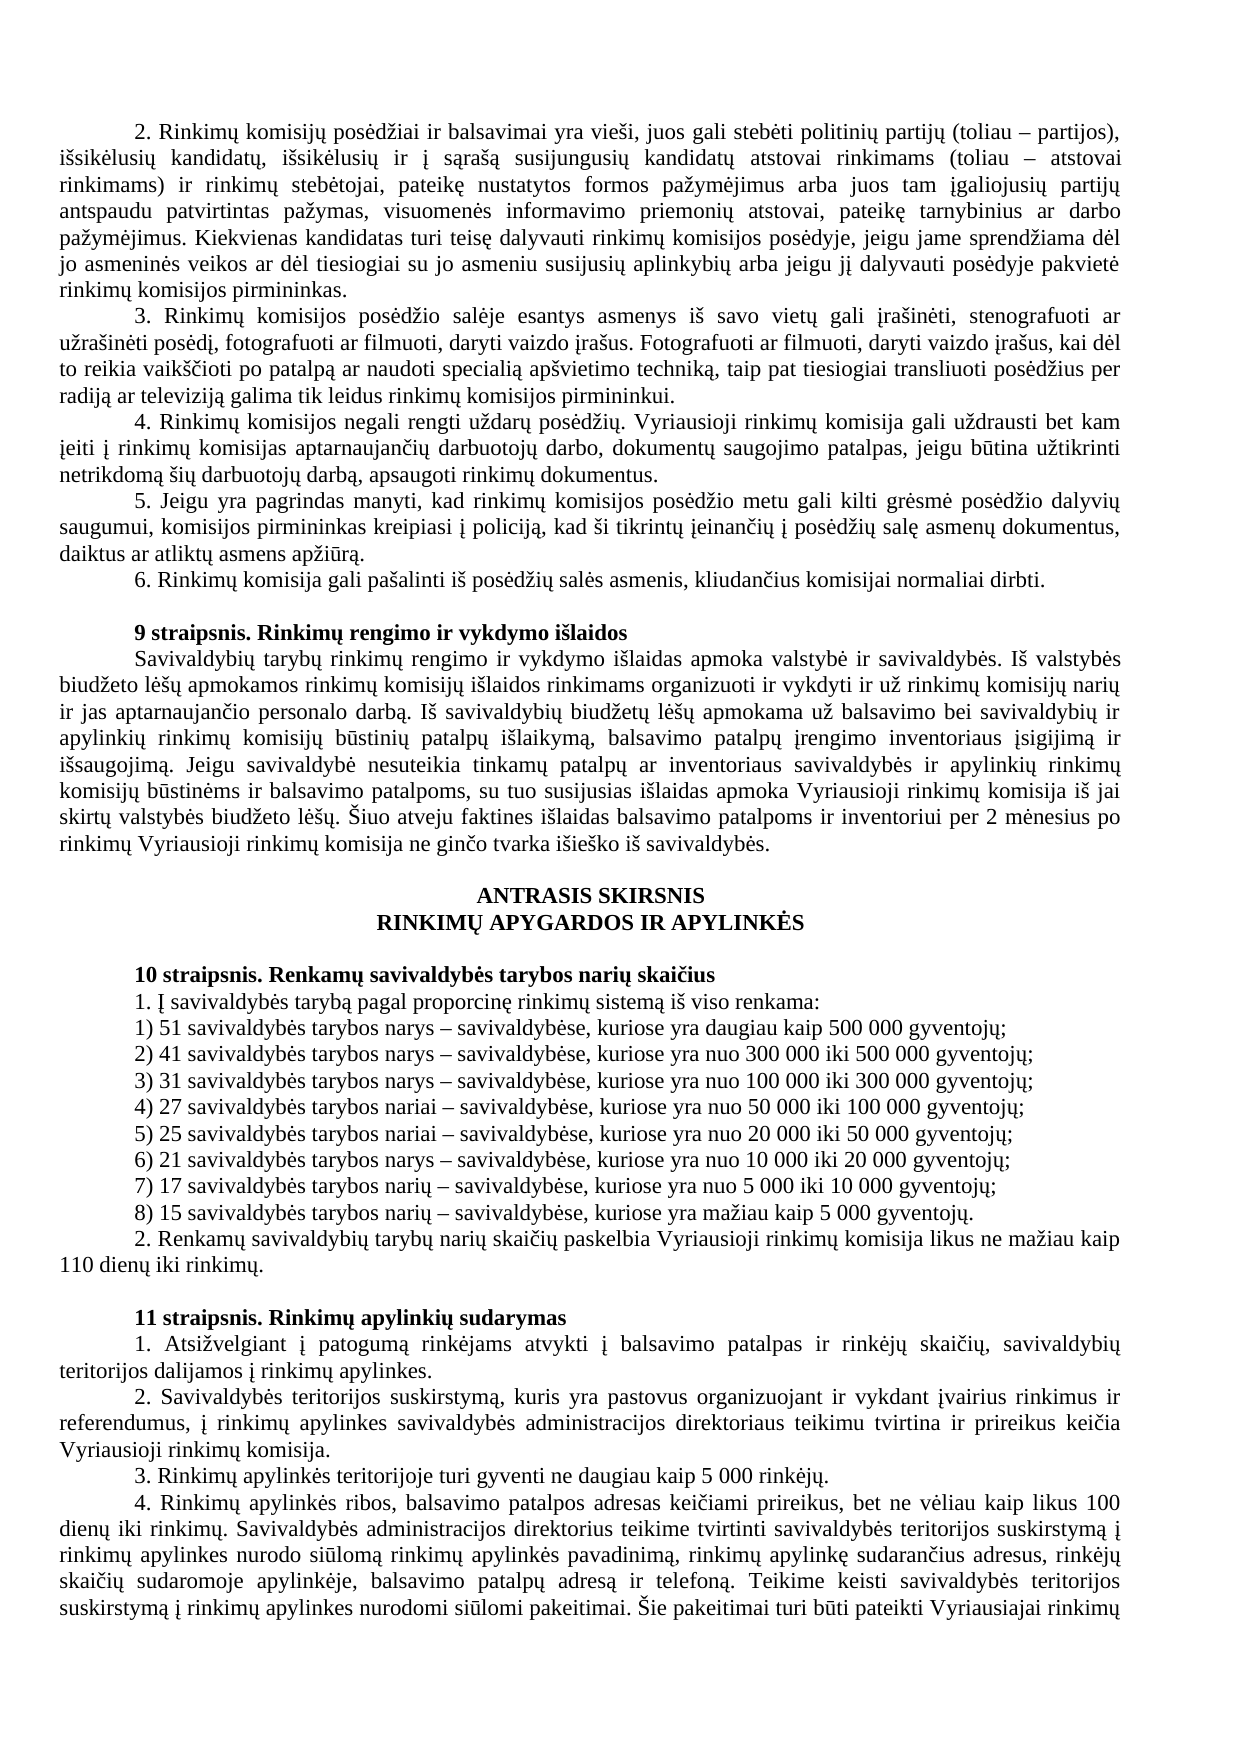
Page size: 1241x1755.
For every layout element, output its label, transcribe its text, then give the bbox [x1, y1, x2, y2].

text 4) 27 savivaldybės tarybos nariai – savivaldybėse, kuriose yra nuo 50 000 iki 100 000 gyventojų; [59, 1093, 1122, 1119]
text 5) 25 savivaldybės tarybos nariai – savivaldybėse, kuriose yra nuo 20 000 iki 50 000 gyventojų; [59, 1119, 1122, 1146]
text Savivaldybių tarybų rinkimų rengimo ir vykdymo išlaidas apmoka valstybė ir savivaldybės. Iš valstybės biudžeto lėšų apmokamos rinkimų komisijų išlaidos rinkimams organizuoti ir vykdyti ir už rinkimų komisijų narių ir jas aptarnaujančio personalo darbą. Iš savivaldybių biudžetų lėšų apmokama už balsavimo bei savivaldybių ir apylinkių rinkimų komisijų būstinių patalpų išlaikymą, balsavimo patalpų įrengimo inventoriaus įsigijimą ir išsaugojimą. Jeigu savivaldybė nesuteikia tinkamų patalpų ar inventoriaus savivaldybės ir apylinkių rinkimų komisijų būstinėms ir balsavimo patalpoms, su tuo susijusias išlaidas apmoka Vyriausioji rinkimų komisija iš jai skirtų valstybės biudžeto lėšų. Šiuo atveju faktines išlaidas balsavimo patalpoms ir inventoriui per 2 mėnesius po rinkimų Vyriausioji rinkimų komisija ne ginčo tvarka išieško iš savivaldybės. [59, 645, 1122, 856]
text 5. Jeigu yra pagrindas manyti, kad rinkimų komisijos posėdžio metu gali kilti grėsmė posėdžio dalyvių saugumui, komisijos pirmininkas kreipiasi į policiją, kad ši tikrintų įeinančių į posėdžių salę asmenų dokumentus, daiktus ar atliktų asmens apžiūrą. [59, 487, 1122, 566]
text 6. Rinkimų komisija gali pašalinti iš posėdžių salės asmenis, kliudančius komisijai normaliai dirbti. [59, 566, 1122, 592]
text 8) 15 savivaldybės tarybos narių – savivaldybėse, kuriose yra mažiau kaip 5 000 gyventojų. [59, 1199, 1122, 1225]
text 4. Rinkimų komisijos negali rengti uždarų posėdžių. Vyriausioji rinkimų komisija gali uždrausti bet kam įeiti į rinkimų komisijas aptarnaujančių darbuotojų darbo, dokumentų saugojimo patalpas, jeigu būtina užtikrinti netrikdomą šių darbuotojų darbą, apsaugoti rinkimų dokumentus. [59, 408, 1122, 487]
text 2) 41 savivaldybės tarybos narys – savivaldybėse, kuriose yra nuo 300 000 iki 500 000 gyventojų; [59, 1041, 1122, 1067]
text 1) 51 savivaldybės tarybos narys – savivaldybėse, kuriose yra daugiau kaip 500 000 gyventojų; [59, 1014, 1122, 1041]
text 10 straipsnis. Renkamų savivaldybės tarybos narių skaičius [59, 961, 1122, 988]
text 2. Rinkimų komisijų posėdžiai ir balsavimai yra vieši, juos gali stebėti politinių partijų (toliau – partijos), išsikėlusių kandidatų, išsikėlusių ir į sąrašą susijungusių kandidatų atstovai rinkimams (toliau – atstovai rinkimams) ir rinkimų stebėtojai, pateikę nustatytos formos pažymėjimus arba juos tam įgaliojusių partijų antspaudu patvirtintas pažymas, visuomenės informavimo priemonių atstovai, pateikę tarnybinius ar darbo pažymėjimus. Kiekvienas kandidatas turi teisę dalyvauti rinkimų komisijos posėdyje, jeigu jame sprendžiama dėl jo asmeninės veikos ar dėl tiesiogiai su jo asmeniu susijusių aplinkybių arba jeigu jį dalyvauti posėdyje pakvietė rinkimų komisijos pirmininkas. [59, 118, 1122, 303]
text RINKIMŲ APYGARDOS IR APYLINKĖS [59, 909, 1122, 935]
text 2. Savivaldybės teritorijos suskirstymą, kuris yra pastovus organizuojant ir vykdant įvairius rinkimus ir referendumus, į rinkimų apylinkes savivaldybės administracijos direktoriaus teikimu tvirtina ir prireikus keičia Vyriausioji rinkimų komisija. [59, 1383, 1122, 1462]
text 11 straipsnis. Rinkimų apylinkių sudarymas [59, 1304, 1122, 1330]
text ANTRASIS SKIRSNIS [59, 882, 1122, 909]
text 3. Rinkimų apylinkės teritorijoje turi gyventi ne daugiau kaip 5 000 rinkėjų. [59, 1462, 1122, 1488]
text 3) 31 savivaldybės tarybos narys – savivaldybėse, kuriose yra nuo 100 000 iki 300 000 gyventojų; [59, 1067, 1122, 1093]
text 9 straipsnis. Rinkimų rengimo ir vykdymo išlaidos [59, 619, 1122, 645]
text 1. Atsižvelgiant į patogumą rinkėjams atvykti į balsavimo patalpas ir rinkėjų skaičių, savivaldybių teritorijos dalijamos į rinkimų apylinkes. [59, 1330, 1122, 1383]
text 6) 21 savivaldybės tarybos narys – savivaldybėse, kuriose yra nuo 10 000 iki 20 000 gyventojų; [59, 1146, 1122, 1172]
text 3. Rinkimų komisijos posėdžio salėje esantys asmenys iš savo vietų gali įrašinėti, stenografuoti ar užrašinėti posėdį, fotografuoti ar filmuoti, daryti vaizdo įrašus. Fotografuoti ar filmuoti, daryti vaizdo įrašus, kai dėl to reikia vaikščioti po patalpą ar naudoti specialią apšvietimo techniką, taip pat tiesiogiai transliuoti posėdžius per radiją ar televiziją galima tik leidus rinkimų komisijos pirmininkui. [59, 303, 1122, 408]
text 7) 17 savivaldybės tarybos narių – savivaldybėse, kuriose yra nuo 5 000 iki 10 000 gyventojų; [59, 1172, 1122, 1199]
text 2. Renkamų savivaldybių tarybų narių skaičių paskelbia Vyriausioji rinkimų komisija likus ne mažiau kaip 110 dienų iki rinkimų. [59, 1225, 1122, 1278]
text 4. Rinkimų apylinkės ribos, balsavimo patalpos adresas keičiami prireikus, bet ne vėliau kaip likus 100 dienų iki rinkimų. Savivaldybės administracijos direktorius teikime tvirtinti savivaldybės teritorijos suskirstymą į rinkimų apylinkes nurodo siūlomą rinkimų apylinkės pavadinimą, rinkimų apylinkę sudarančius adresus, rinkėjų skaičių sudaromoje apylinkėje, balsavimo patalpų adresą ir telefoną. Teikime keisti savivaldybės teritorijos suskirstymą į rinkimų apylinkes nurodomi siūlomi pakeitimai. Šie pakeitimai turi būti pateikti Vyriausiajai rinkimų [59, 1488, 1122, 1620]
text 1. Į savivaldybės tarybą pagal proporcinę rinkimų sistemą iš viso renkama: [59, 988, 1122, 1014]
